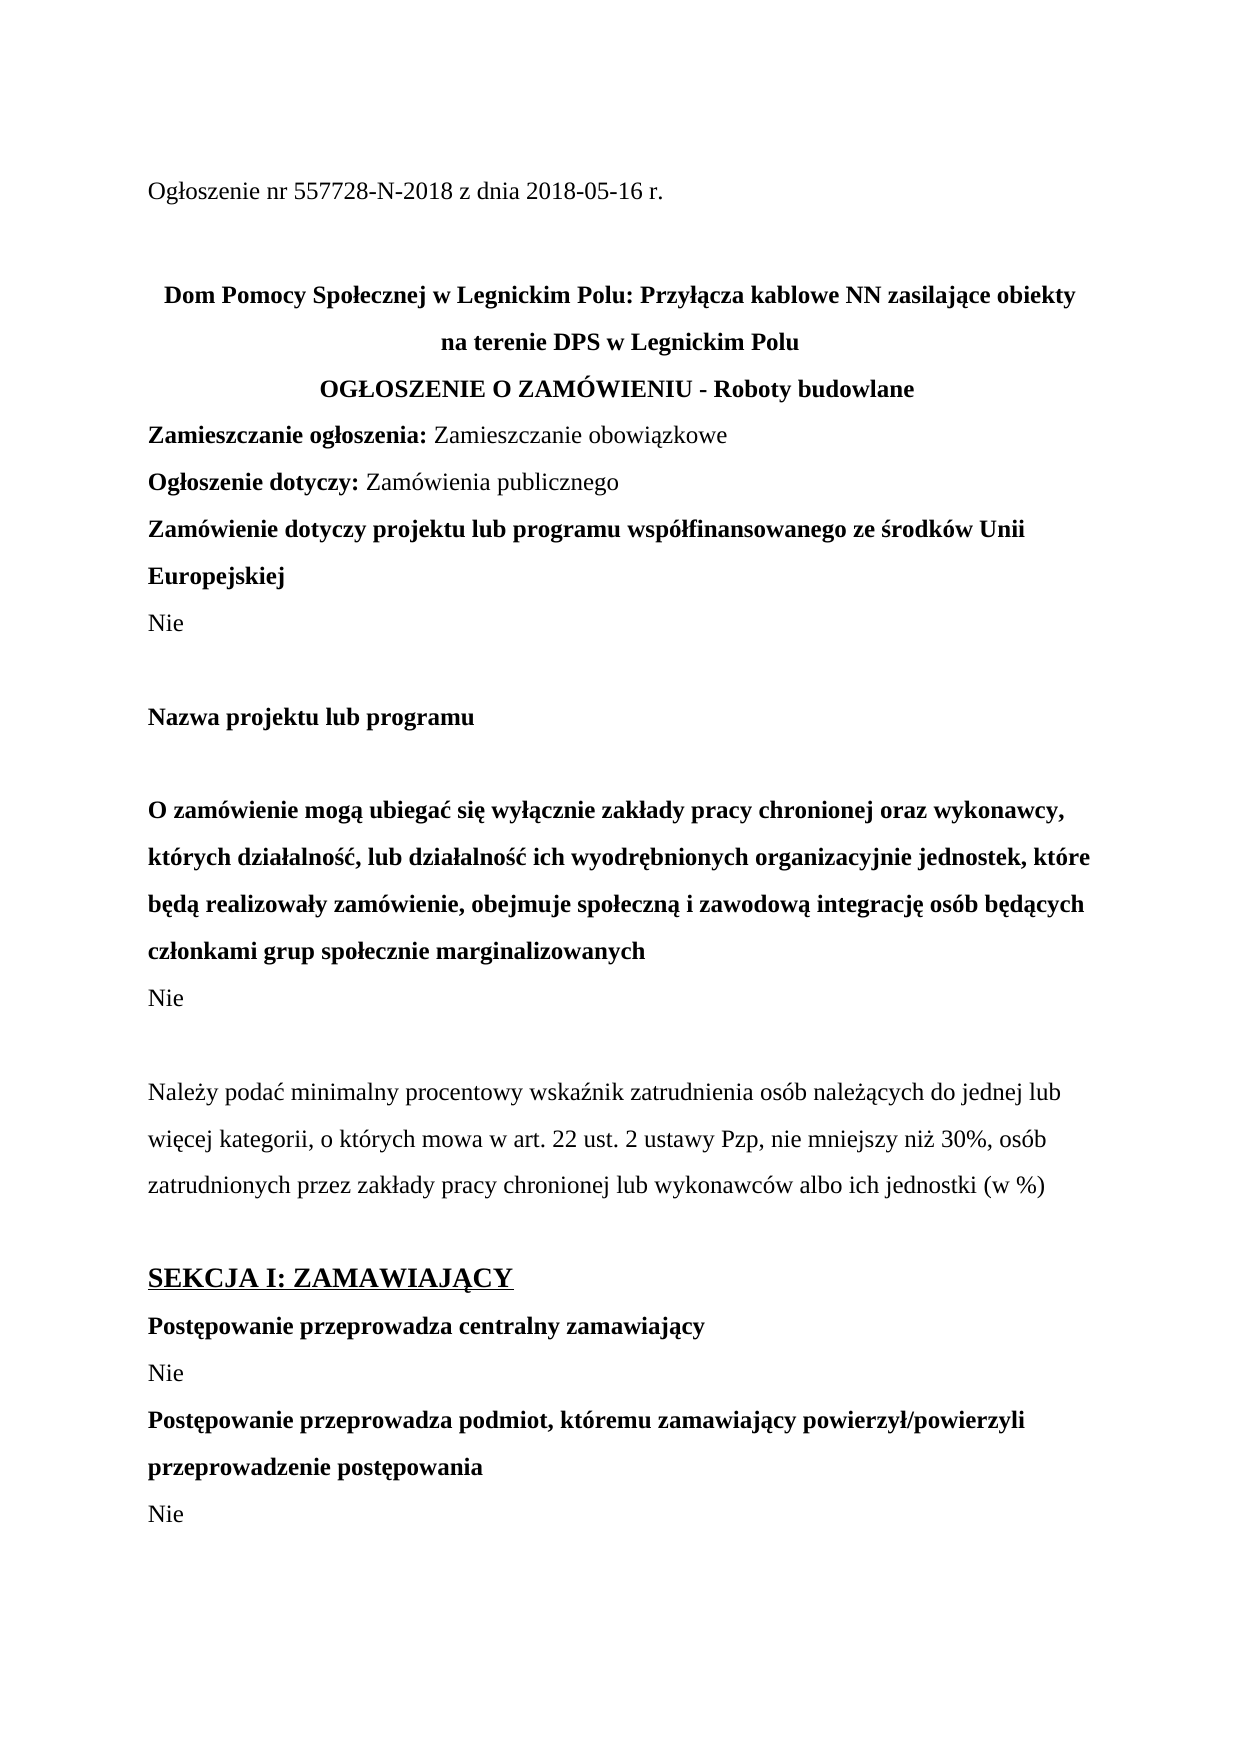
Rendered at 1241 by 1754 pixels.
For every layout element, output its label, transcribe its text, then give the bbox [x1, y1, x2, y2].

text Postępowanie przeprowadza centralny zamawiający [148, 1293, 1093, 1340]
text Postępowanie przeprowadza podmiot, któremu zamawiający powierzył/powierzyli przeprowadzenie postępowania [148, 1387, 1093, 1481]
text O zamówienie mogą ubiegać się wyłącznie zakłady pracy chronionej oraz wykonawcy, których działalność, lub działalność ich wyodrębnionych organizacyjnie jednostek, które będą realizowały zamówienie, obejmuje społeczną i zawodową integrację osób będących członkami grup społecznie marginalizowanych [148, 777, 1093, 965]
text Ogłoszenie dotyczy: Zamówienia publicznego [148, 449, 1093, 496]
text Zamówienie dotyczy projektu lub programu współfinansowanego ze środków Unii Europejskiej [148, 496, 1093, 590]
text Nie [148, 965, 1093, 1012]
text Nie [148, 590, 1093, 637]
text Ogłoszenie nr 557728-N-2018 z dnia 2018-05-16 r. [148, 148, 1093, 262]
text Nazwa projektu lub programu [148, 637, 1093, 777]
text Dom Pomocy Społecznej w Legnickim Polu: Przyłącza kablowe NN zasilające obiekty na terenie DPS w Legnickim Polu OGŁOSZENIE O ZAMÓWIENIU - Roboty budowlane [148, 262, 1093, 402]
text Nie [148, 1340, 1093, 1387]
text SEKCJA I: ZAMAWIAJĄCY [148, 1246, 1093, 1293]
text Należy podać minimalny procentowy wskaźnik zatrudnienia osób należących do jednej lub więcej kategorii, o których mowa w art. 22 ust. 2 ustawy Pzp, nie mniejszy niż 30%, osób zatrudnionych przez zakłady pracy chronionej lub wykonawców albo ich jednostki (w %) [148, 1012, 1093, 1246]
text Nie [148, 1481, 1093, 1527]
text Zamieszczanie ogłoszenia: Zamieszczanie obowiązkowe [148, 402, 1093, 449]
